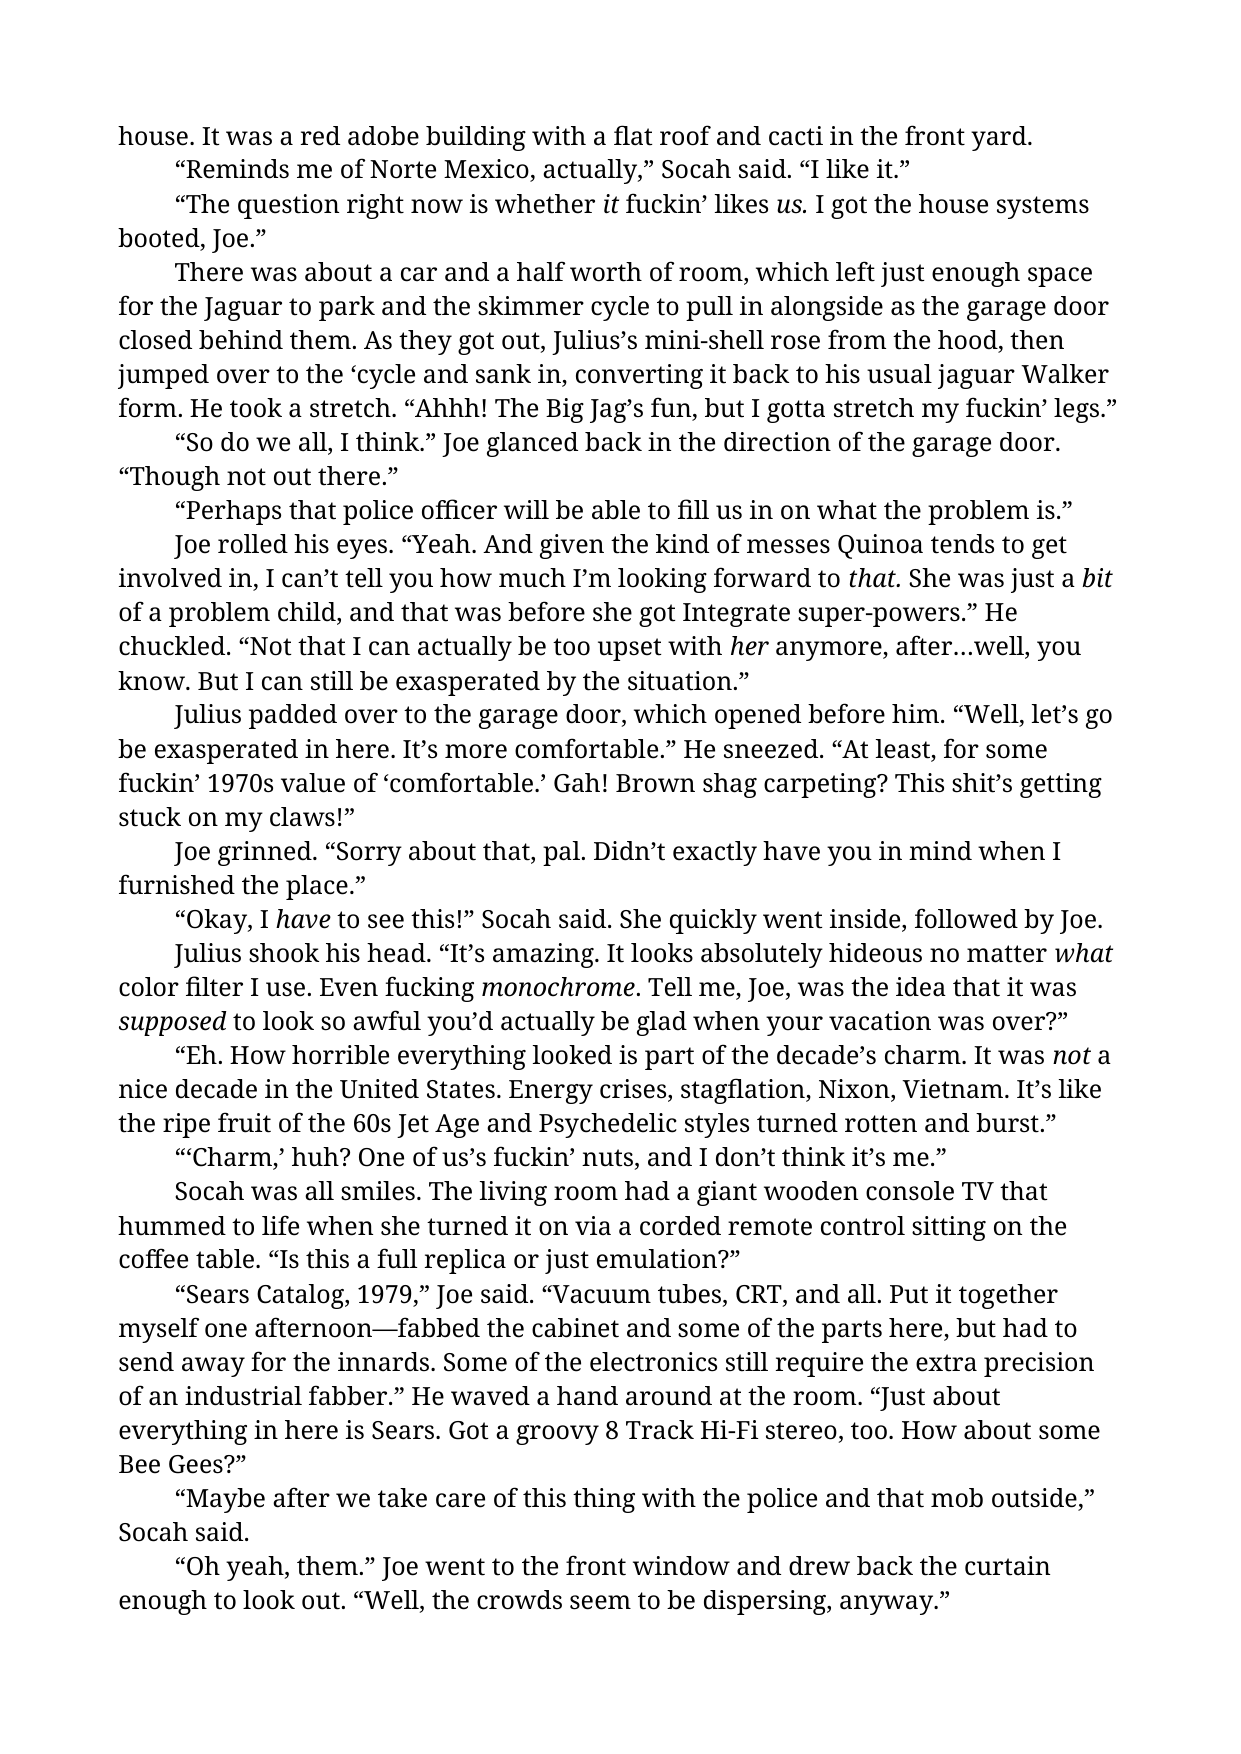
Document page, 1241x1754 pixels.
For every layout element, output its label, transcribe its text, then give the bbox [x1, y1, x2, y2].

text “Maybe after we take care of this thing with the police and that mob outside,” Socah said. [118, 1481, 1122, 1549]
text Julius shook his head. “It’s amazing. It looks absolutely hideous no matter what color filter I use. Even fucking monochrome. Tell me, Joe, was the idea that it was supposed to look so awful you’d actually be glad when your vacation was over?” [118, 936, 1122, 1038]
text Joe rolled his eyes. “Yeah. And given the kind of messes Quinoa tends to get involved in, I can’t tell you how much I’m looking forward to that. She was just a bit of a problem child, and that was before she got Integrate super-powers.” He chuckled. “Not that I can actually be too upset with her anymore, after…well, you know. But I can still be exasperated by the situation.” [118, 527, 1122, 697]
text “Eh. How horrible everything looked is part of the decade’s charm. It was not a nice decade in the United States. Energy crises, stagflation, Nixon, Vietnam. It’s like the ripe fruit of the 60s Jet Age and Psychedelic styles turned rotten and burst.” [118, 1038, 1122, 1140]
text “Oh yeah, them.” Joe went to the front window and drew back the curtain enough to look out. “Well, the crowds seem to be dispersing, anyway.” [118, 1549, 1122, 1617]
text “Okay, I have to see this!” Socah said. She quickly went inside, followed by Joe. [118, 902, 1122, 936]
text house. It was a red adobe building with a flat roof and cacti in the front yard. [118, 118, 1122, 152]
text “‘Charm,’ huh? One of us’s fuckin’ nuts, and I don’t think it’s me.” [118, 1140, 1122, 1174]
text “Perhaps that police officer will be able to fill us in on what the problem is.” [118, 493, 1122, 527]
text “So do we all, I think.” Joe glanced back in the direction of the garage door. “Though not out there.” [118, 425, 1122, 493]
text “The question right now is whether it fuckin’ likes us. I got the house systems booted, Joe.” [118, 186, 1122, 254]
text “Sears Catalog, 1979,” Joe said. “Vacuum tubes, CRT, and all. Put it together myself one afternoon—fabbed the cabinet and some of the parts here, but had to send away for the innards. Some of the electronics still require the extra precision of an industrial fabber.” He waved a hand around at the room. “Just about everything in here is Sears. Got a groovy 8 Track Hi-Fi stereo, too. How about some Bee Gees?” [118, 1276, 1122, 1481]
text There was about a car and a half worth of room, which left just enough space for the Jaguar to park and the skimmer cycle to pull in alongside as the garage door closed behind them. As they got out, Julius’s mini-shell rose from the hood, then jumped over to the ‘cycle and sank in, converting it back to his usual jaguar Walker form. He took a stretch. “Ahhh! The Big Jag’s fun, but I gotta stretch my fuckin’ legs.” [118, 254, 1122, 425]
text Julius padded over to the garage door, which opened before him. “Well, let’s go be exasperated in here. It’s more comfortable.” He sneezed. “At least, for some fuckin’ 1970s value of ‘comfortable.’ Gah! Brown shag carpeting? This shit’s getting stuck on my claws!” [118, 697, 1122, 833]
text Joe grinned. “Sorry about that, pal. Didn’t exactly have you in mind when I furnished the place.” [118, 833, 1122, 902]
text “Reminds me of Norte Mexico, actually,” Socah said. “I like it.” [118, 152, 1122, 186]
text Socah was all smiles. The living room had a giant wooden console TV that hummed to life when she turned it on via a corded remote control sitting on the coffee table. “Is this a full replica or just emulation?” [118, 1174, 1122, 1276]
